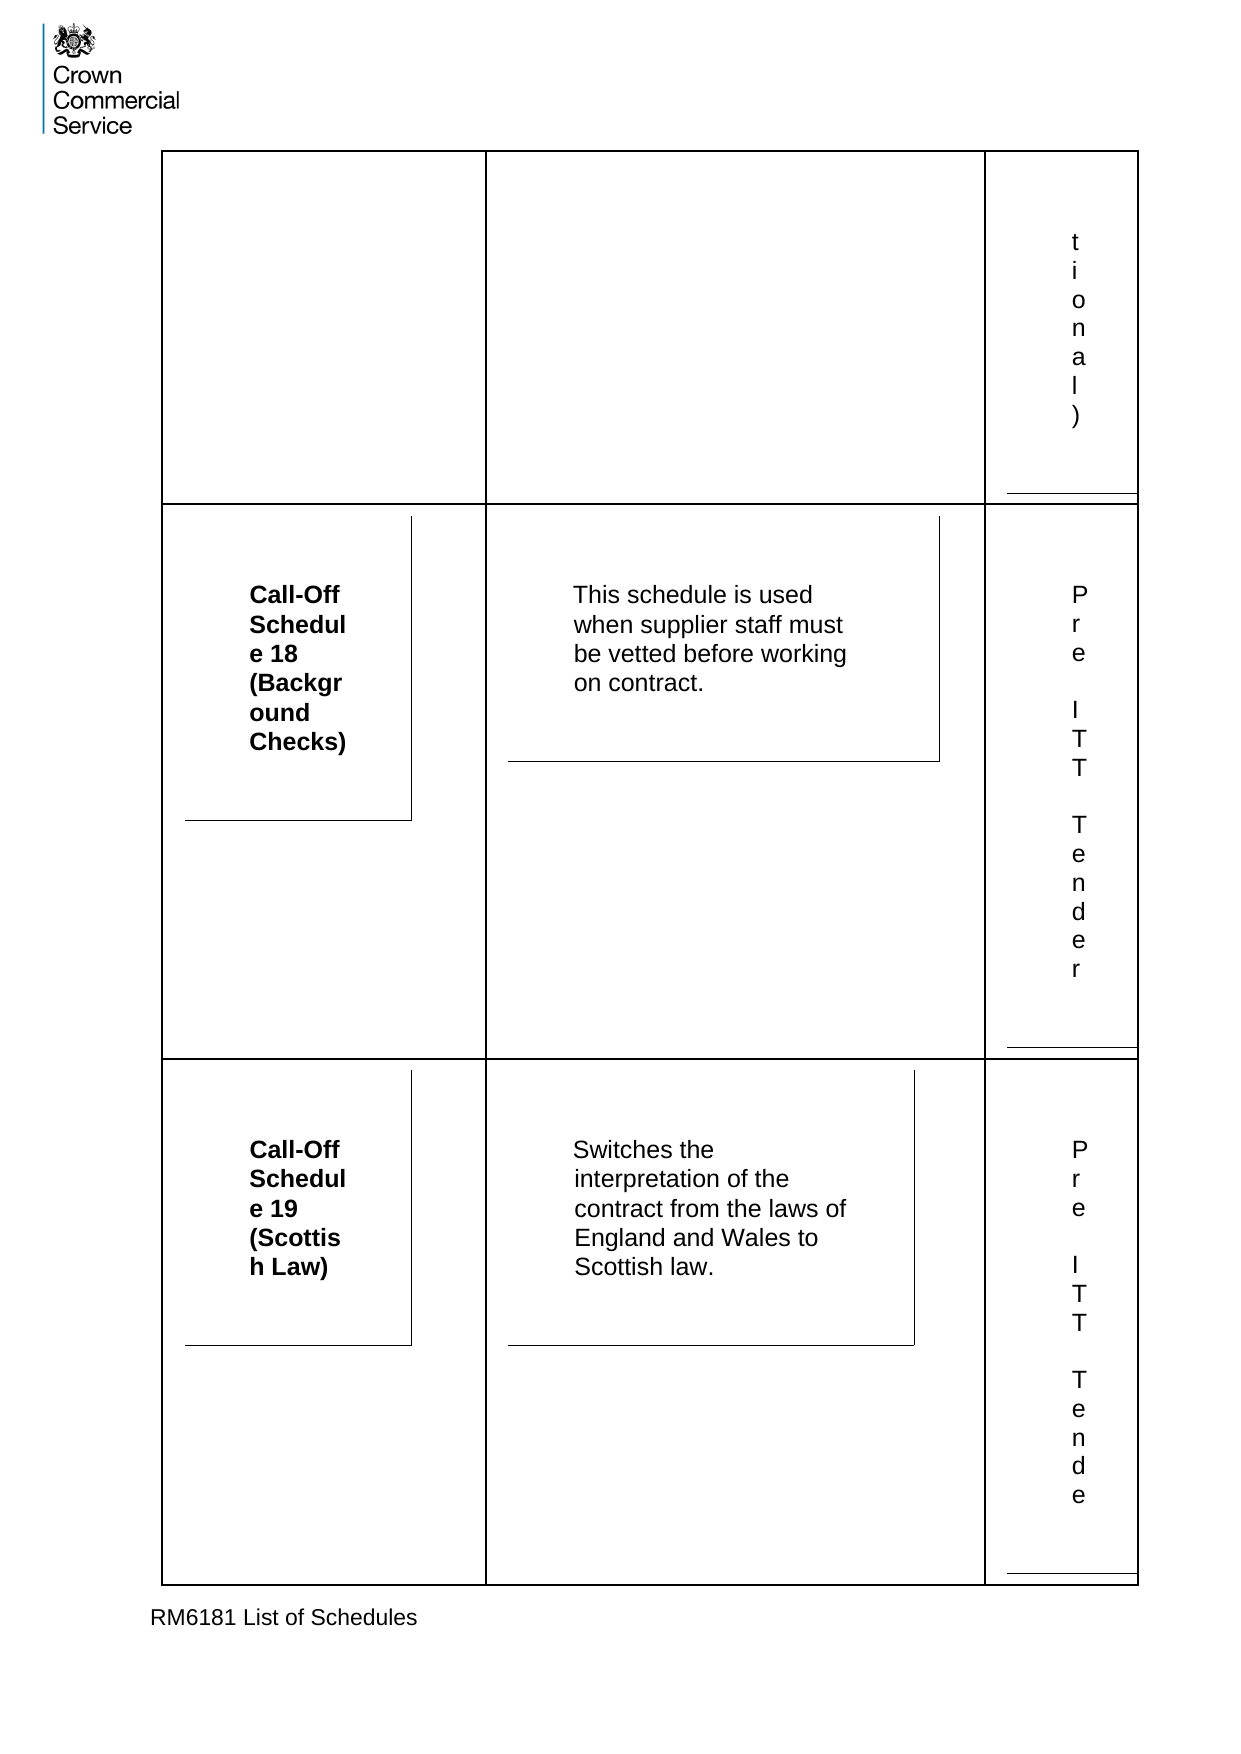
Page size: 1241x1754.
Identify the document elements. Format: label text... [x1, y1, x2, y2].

table_cell Pre ITT Tende [986, 1060, 1137, 1584]
table_cell This schedule is used when supplier staff must be vetted before working on contract. [487, 505, 984, 1058]
table_cell Pre ITT Tender [986, 505, 1137, 1058]
table_cell [487, 152, 984, 503]
table_cell Switches the interpretation of the contract from the laws of England and Wales to Scottish law. [487, 1060, 984, 1584]
table_cell Call-Off Schedule 19 (Scottish Law) [163, 1060, 485, 1584]
table_cell tional) [986, 152, 1137, 503]
table_cell [163, 152, 485, 503]
table_cell Call-Off Schedule 18 (Background Checks) [163, 505, 485, 1058]
